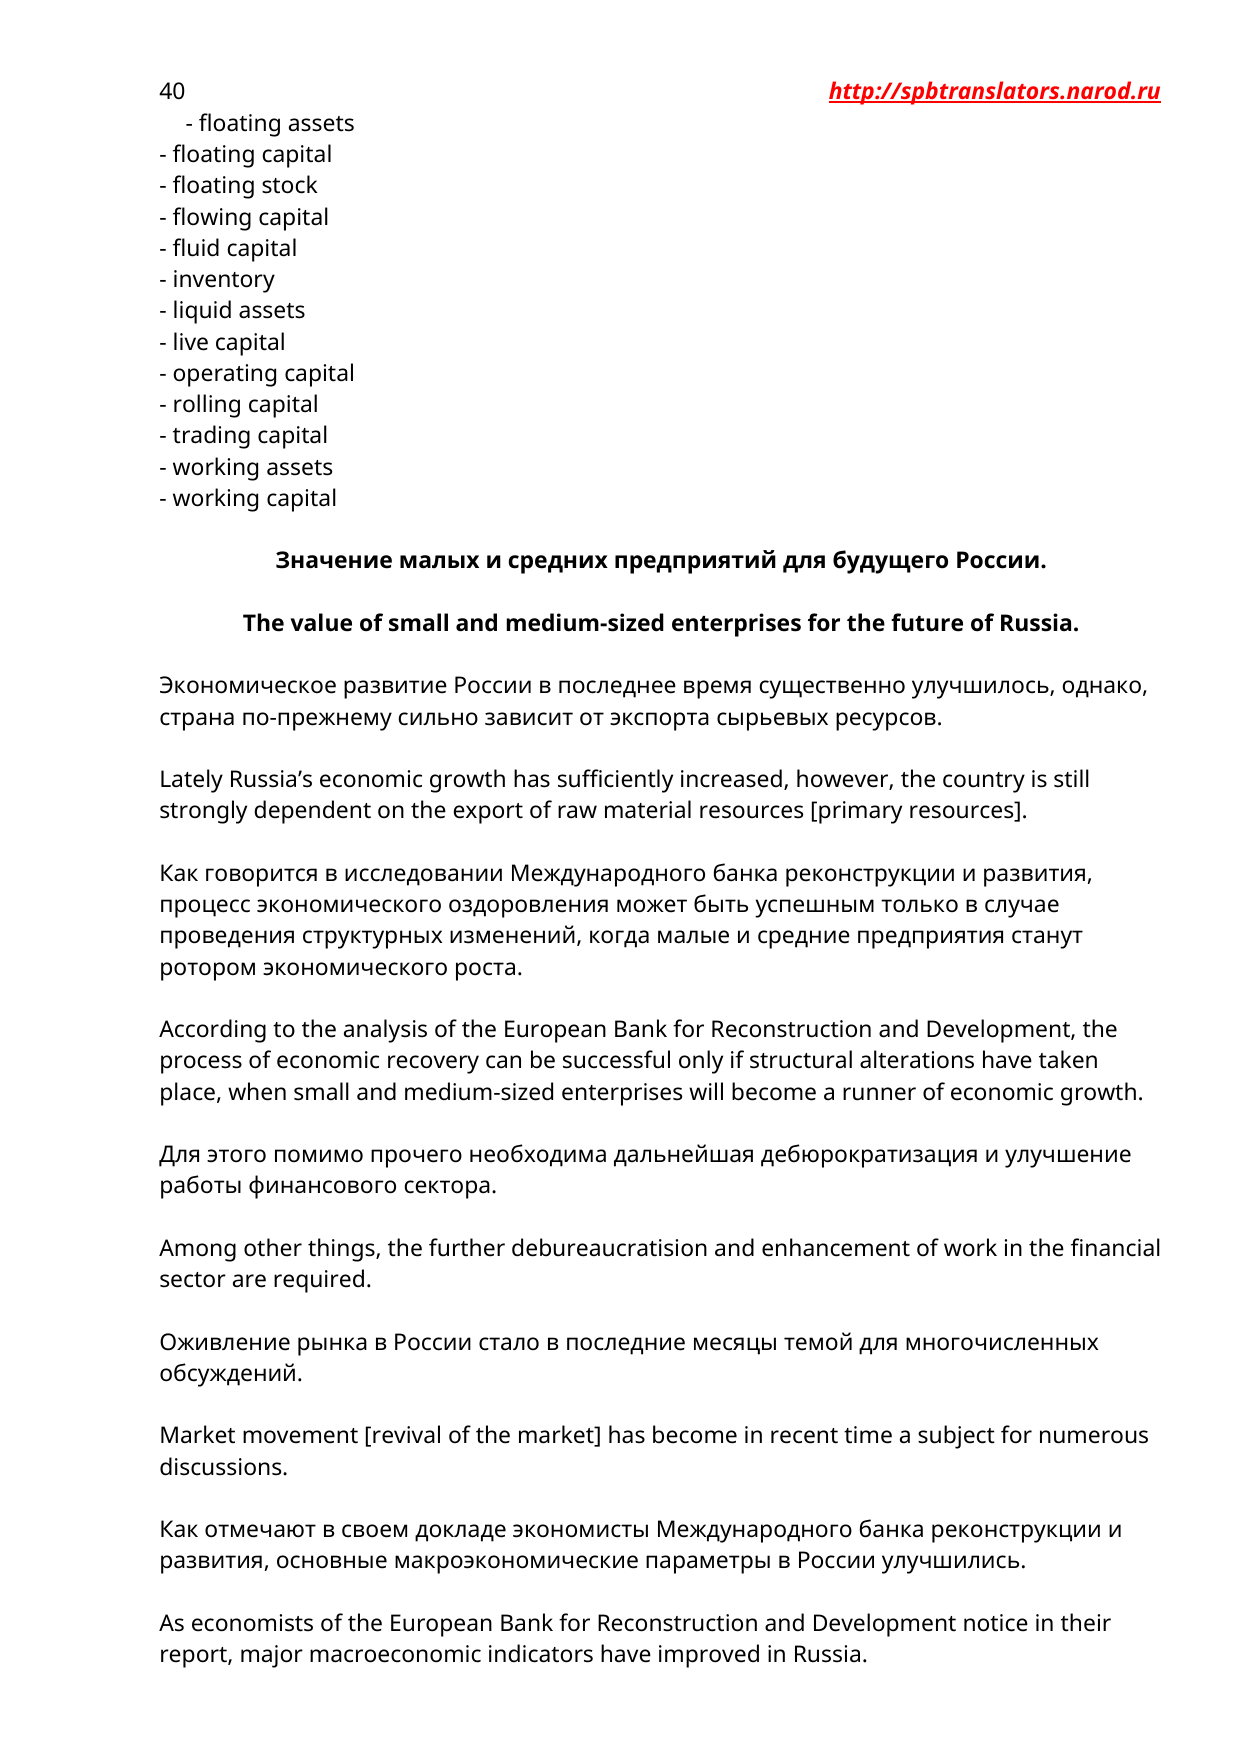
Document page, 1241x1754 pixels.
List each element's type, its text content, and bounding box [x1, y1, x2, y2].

text - trading capital [159, 419, 1163, 450]
text Значение малых и средних предприятий для будущего России. [159, 544, 1163, 575]
text According to the analysis of the European Bank for Reconstruction and Development, the process of economic recovery can be successful only if structural alterations have taken place, when small and medium-sized enterprises will become a runner of economic growth. [159, 1012, 1163, 1106]
text The value of small and medium-sized enterprises for the future of Russia. [159, 606, 1163, 637]
text Lately Russia’s economic growth has sufficiently increased, however, the country is still strongly dependent on the export of raw material resources [primary resources]. [159, 762, 1163, 825]
text - floating assets [159, 106, 1163, 137]
text - inventory [159, 262, 1163, 294]
text - live capital [159, 325, 1163, 356]
text - rolling capital [159, 387, 1163, 419]
text - floating capital [159, 137, 1163, 169]
text - fluid capital [159, 231, 1163, 262]
text Экономическое развитие России в последнее время существенно улучшилось, однако, страна по-прежнему сильно зависит от экспорта сырьевых ресурсов. [159, 669, 1163, 731]
text - floating stock [159, 169, 1163, 200]
text - working capital [159, 481, 1163, 512]
text As economists of the European Bank for Reconstruction and Development notice in their report, major macroeconomic indicators have improved in Russia. [159, 1606, 1163, 1669]
text - operating capital [159, 356, 1163, 387]
text Оживление рынка в России стало в последние месяцы темой для многочисленных обсуждений. [159, 1325, 1163, 1387]
text Для этого помимо прочего необходима дальнейшая дебюрократизация и улучшение работы финансового сектора. [159, 1137, 1163, 1200]
text Как отмечают в своем докладе экономисты Международного банка реконструкции и развития, основные макроэкономические параметры в России улучшились. [159, 1512, 1163, 1575]
text Market movement [revival of the market] has become in recent time a subject for numerous discussions. [159, 1419, 1163, 1481]
text - liquid assets [159, 294, 1163, 325]
text Among other things, the further debureaucratision and enhancement of work in the financial sector are required. [159, 1231, 1163, 1294]
text - working assets [159, 450, 1163, 481]
text - flowing capital [159, 200, 1163, 231]
text Как говорится в исследовании Международного банка реконструкции и развития, процесс экономического оздоровления может быть успешным только в случае проведения структурных изменений, когда малые и средние предприятия станут ротором экономического роста. [159, 856, 1163, 981]
